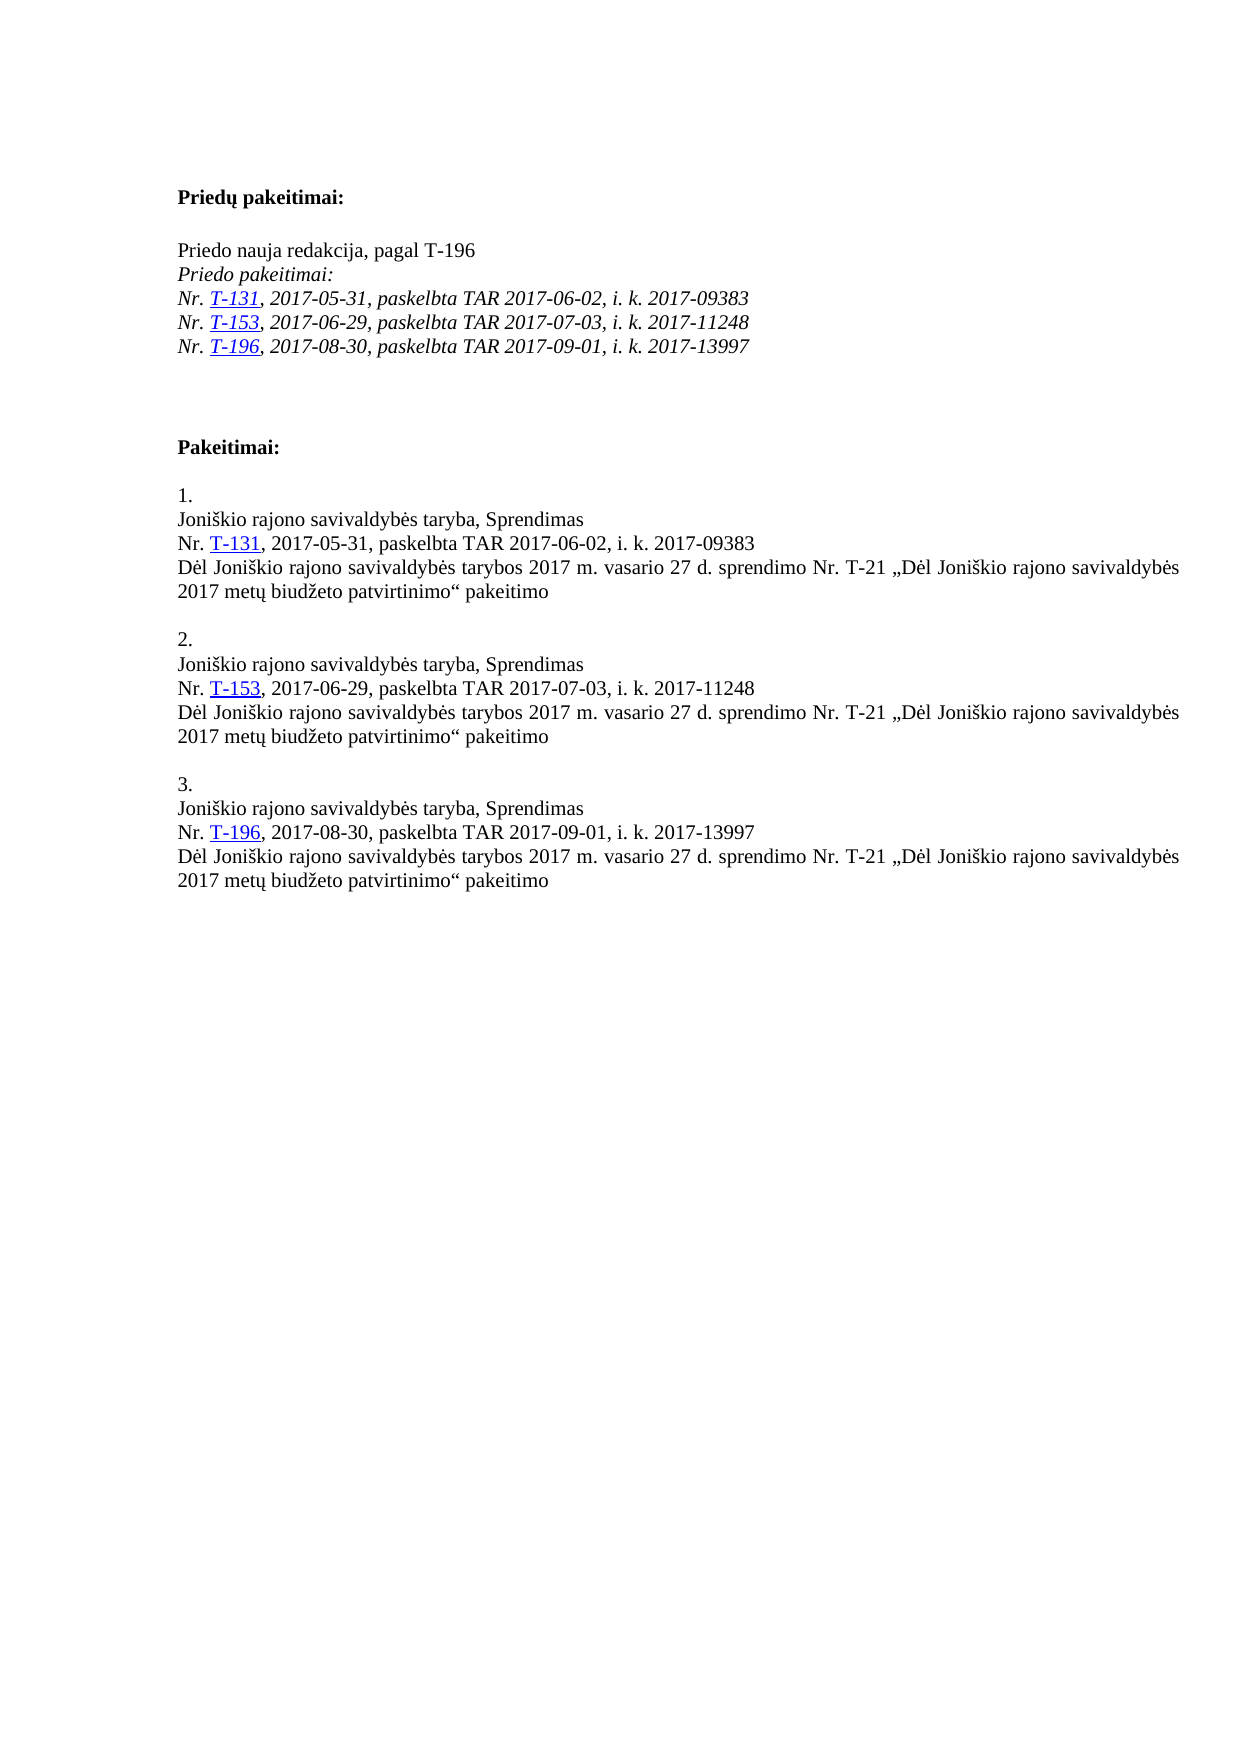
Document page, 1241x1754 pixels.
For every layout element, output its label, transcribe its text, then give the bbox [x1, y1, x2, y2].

text Nr. T-131, 2017-05-31, paskelbta TAR 2017-06-02, i. k. 2017-09383 [177, 531, 1181, 555]
text Dėl Joniškio rajono savivaldybės tarybos 2017 m. vasario 27 d. sprendimo Nr. T-21 „Dėl Joniškio rajono savivaldybės 2017 metų biudžeto patvirtinimo“ pakeitimo [177, 844, 1181, 892]
text Dėl Joniškio rajono savivaldybės tarybos 2017 m. vasario 27 d. sprendimo Nr. T-21 „Dėl Joniškio rajono savivaldybės 2017 metų biudžeto patvirtinimo“ pakeitimo [177, 699, 1181, 748]
text Joniškio rajono savivaldybės taryba, Sprendimas [177, 507, 1181, 531]
text 1. [177, 483, 1181, 507]
text Joniškio rajono savivaldybės taryba, Sprendimas [177, 796, 1181, 820]
text Nr. T-153, 2017-06-29, paskelbta TAR 2017-07-03, i. k. 2017-11248 [177, 676, 1181, 699]
text Priedo nauja redakcija, pagal T-196 [177, 238, 1181, 262]
text Dėl Joniškio rajono savivaldybės tarybos 2017 m. vasario 27 d. sprendimo Nr. T-21 „Dėl Joniškio rajono savivaldybės 2017 metų biudžeto patvirtinimo“ pakeitimo [177, 555, 1181, 603]
text Joniškio rajono savivaldybės taryba, Sprendimas [177, 651, 1181, 676]
text Priedo pakeitimai: [177, 262, 1181, 286]
text Nr. T-196, 2017-08-30, paskelbta TAR 2017-09-01, i. k. 2017-13997 [177, 334, 1181, 358]
text Pakeitimai: [177, 435, 1181, 459]
text 2. [177, 627, 1181, 651]
text Priedų pakeitimai: [177, 185, 1181, 209]
text 3. [177, 772, 1181, 796]
text Nr. T-196, 2017-08-30, paskelbta TAR 2017-09-01, i. k. 2017-13997 [177, 820, 1181, 844]
text Nr. T-153, 2017-06-29, paskelbta TAR 2017-07-03, i. k. 2017-11248 [177, 310, 1181, 334]
text Nr. T-131, 2017-05-31, paskelbta TAR 2017-06-02, i. k. 2017-09383 [177, 286, 1181, 310]
